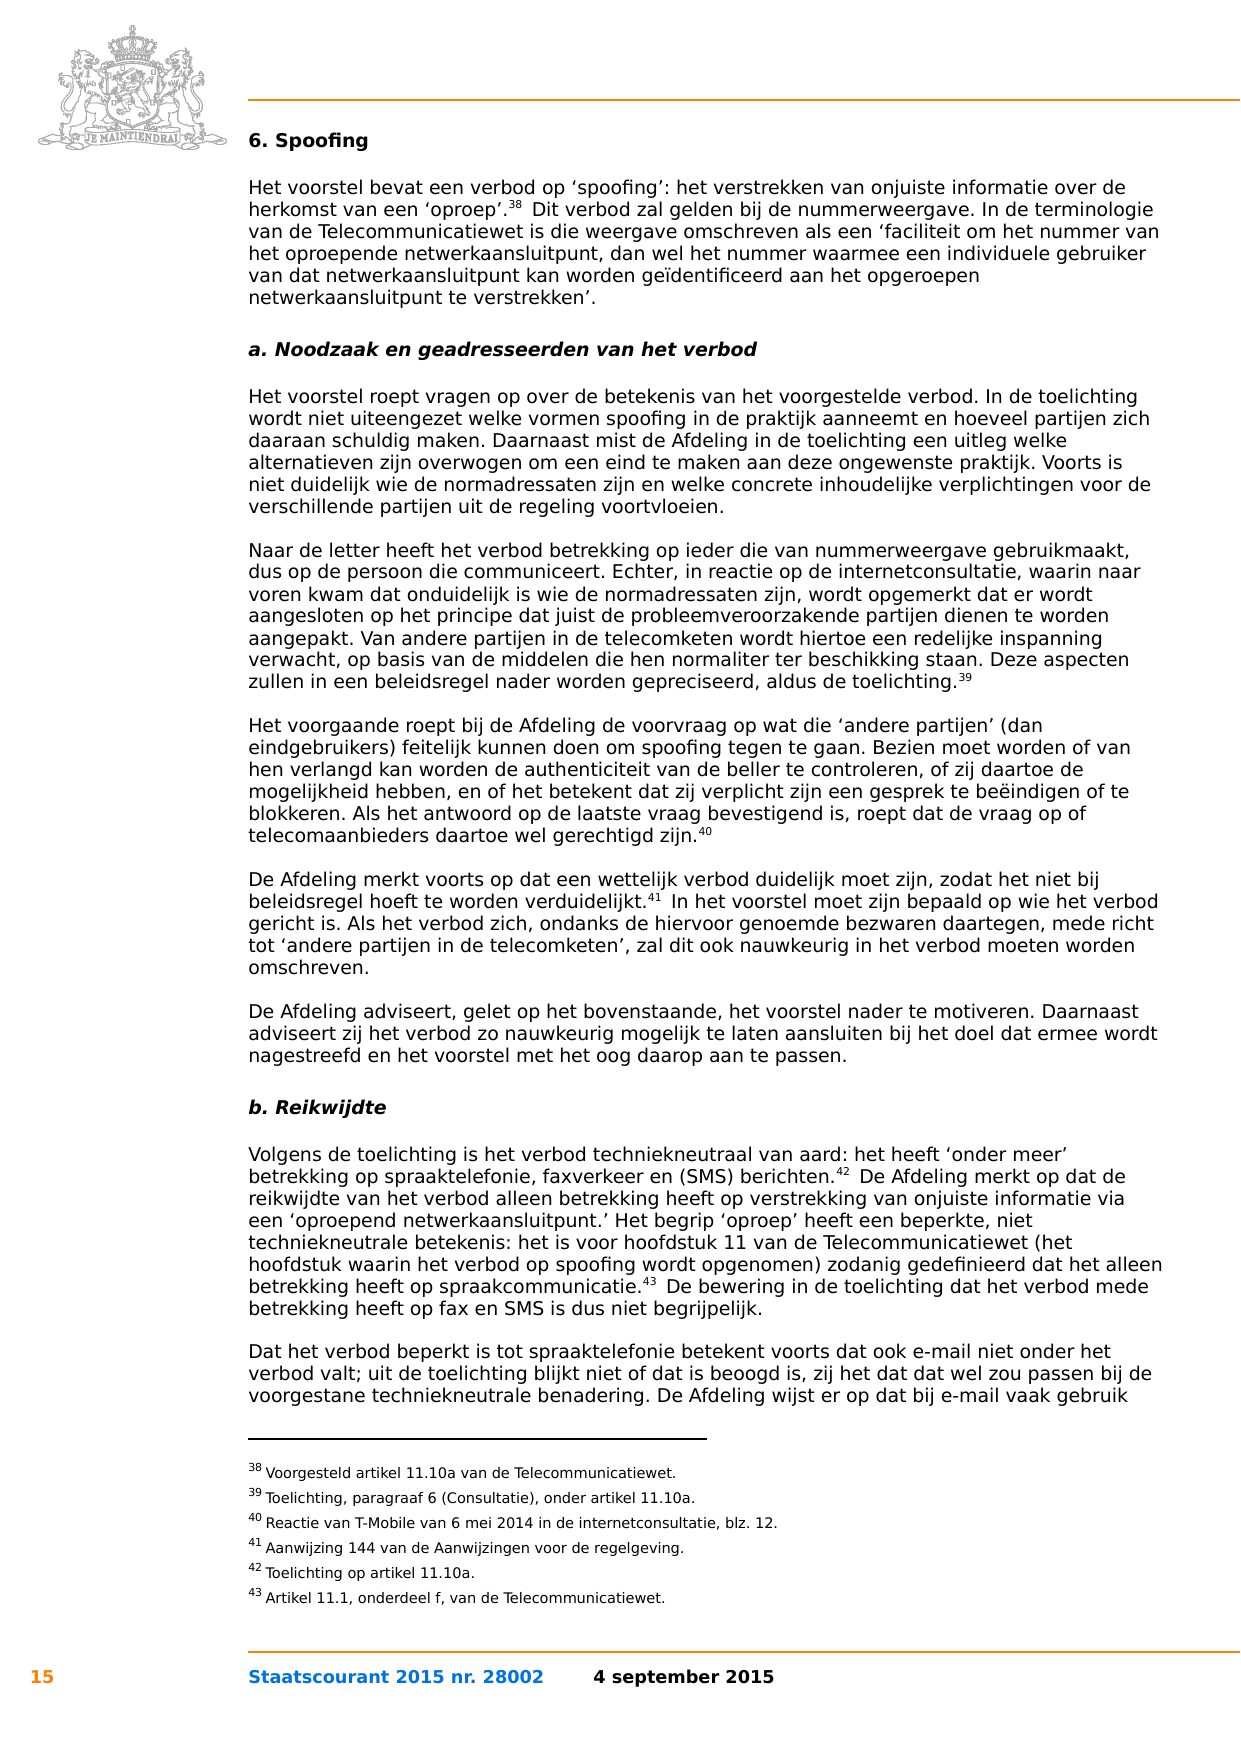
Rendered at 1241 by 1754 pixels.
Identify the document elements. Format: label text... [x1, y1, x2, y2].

text Reactie van T-Mobile van 6 mei 2014 in de internetconsultatie, blz. 12. [248, 1511, 1163, 1533]
text Toelichting op artikel 11.10a. [248, 1561, 1163, 1583]
text Artikel 11.1, onderdeel f, van de Telecommunicatiewet. [248, 1586, 1163, 1608]
text De Afdeling merkt voorts op dat een wettelijk verbod duidelijk moet zijn, zodat het niet bij beleidsregel hoeft te worden verduidelijkt. In het voorstel moet zijn bepaald op wie het verbod gericht is. Als het verbod zich, ondanks de hiervoor genoemde bezwaren daartegen, mede richt tot ‘andere partijen in de telecomketen’, zal dit ook nauwkeurig in het verbod moeten worden omschreven. [248, 869, 1163, 979]
text Het voorstel roept vragen op over de betekenis van het voorgestelde verbod. In de toelichting wordt niet uiteengezet welke vormen spoofing in de praktijk aanneemt en hoeveel partijen zich daaraan schuldig maken. Daarnaast mist de Afdeling in de toelichting een uitleg welke alternatieven zijn overwogen om een eind te maken aan deze ongewenste praktijk. Voorts is niet duidelijk wie de normadressaten zijn en welke concrete inhoudelijke verplichtingen voor de verschillende partijen uit de regeling voortvloeien. [248, 386, 1163, 518]
text De Afdeling adviseert, gelet op het bovenstaande, het voorstel nader te motiveren. Daarnaast adviseert zij het verbod zo nauwkeurig mogelijk te laten aansluiten bij het doel dat ermee wordt nagestreefd en het voorstel met het oog daarop aan te passen. [248, 1001, 1163, 1067]
picture [38, 25, 227, 150]
text Naar de letter heeft het verbod betrekking op ieder die van nummerweergave gebruikmaakt, dus op de persoon die communiceert. Echter, in reactie op de internetconsultatie, waarin naar voren kwam dat onduidelijk is wie de normadressaten zijn, wordt opgemerkt dat er wordt aangesloten op het principe dat juist de probleemveroorzakende partijen dienen te worden aangepakt. Van andere partijen in de telecomketen wordt hiertoe een redelijke inspanning verwacht, op basis van de middelen die hen normaliter ter beschikking staan. Deze aspecten zullen in een beleidsregel nader worden gepreciseerd, aldus de toelichting. [248, 539, 1163, 693]
text Voorgesteld artikel 11.10a van de Telecommunicatiewet. [248, 1461, 1163, 1483]
text Aanwijzing 144 van de Aanwijzingen voor de regelgeving. [248, 1536, 1163, 1558]
text Volgens de toelichting is het verbod techniekneutraal van aard: het heeft ‘onder meer’ betrekking op spraaktelefonie, faxverkeer en (SMS) berichten. De Afdeling merkt op dat de reikwijdte van het verbod alleen betrekking heeft op verstrekking van onjuiste informatie via een ‘oproepend netwerkaansluitpunt.’ Het begrip ‘oproep’ heeft een beperkte, niet techniekneutrale betekenis: het is voor hoofdstuk 11 van de Telecommunicatiewet (het hoofdstuk waarin het verbod op spoofing wordt opgenomen) zodanig gedefinieerd dat het alleen betrekking heeft op spraakcommunicatie. De bewering in de toelichting dat het verbod mede betrekking heeft op fax en SMS is dus niet begrijpelijk. [248, 1144, 1163, 1319]
text Toelichting, paragraaf 6 (Consultatie), onder artikel 11.10a. [248, 1486, 1163, 1508]
subtitle a. Noodzaak en geadresseerden van het verbod [248, 339, 1163, 361]
text Het voorstel bevat een verbod op ‘spoofing’: het verstrekken van onjuiste informatie over de herkomst van een ‘oproep’. Dit verbod zal gelden bij de nummerweergave. In de terminologie van de Telecommunicatiewet is die weergave omschreven als een ‘faciliteit om het nummer van het oproepende netwerkaansluitpunt, dan wel het nummer waarmee een individuele gebruiker van dat netwerkaansluitpunt kan worden geïdentificeerd aan het opgeroepen netwerkaansluitpunt te verstrekken’. [248, 177, 1163, 309]
text Dat het verbod beperkt is tot spraaktelefonie betekent voorts dat ook e-mail niet onder het verbod valt; uit de toelichting blijkt niet of dat is beoogd is, zij het dat dat wel zou passen bij de voorgestane techniekneutrale benadering. De Afdeling wijst er op dat bij e-mail vaak gebruik [248, 1341, 1163, 1407]
subtitle b. Reikwijdte [248, 1097, 1163, 1119]
subtitle 6. Spoofing [248, 130, 1163, 152]
text Het voorgaande roept bij de Afdeling de voorvraag op wat die ‘andere partijen’ (dan eindgebruikers) feitelijk kunnen doen om spoofing tegen te gaan. Bezien moet worden of van hen verlangd kan worden de authenticiteit van de beller te controleren, of zij daartoe de mogelijkheid hebben, en of het betekent dat zij verplicht zijn een gesprek te beëindigen of te blokkeren. Als het antwoord op de laatste vraag bevestigend is, roept dat de vraag op of telecomaanbieders daartoe wel gerechtigd zijn. [248, 715, 1163, 847]
